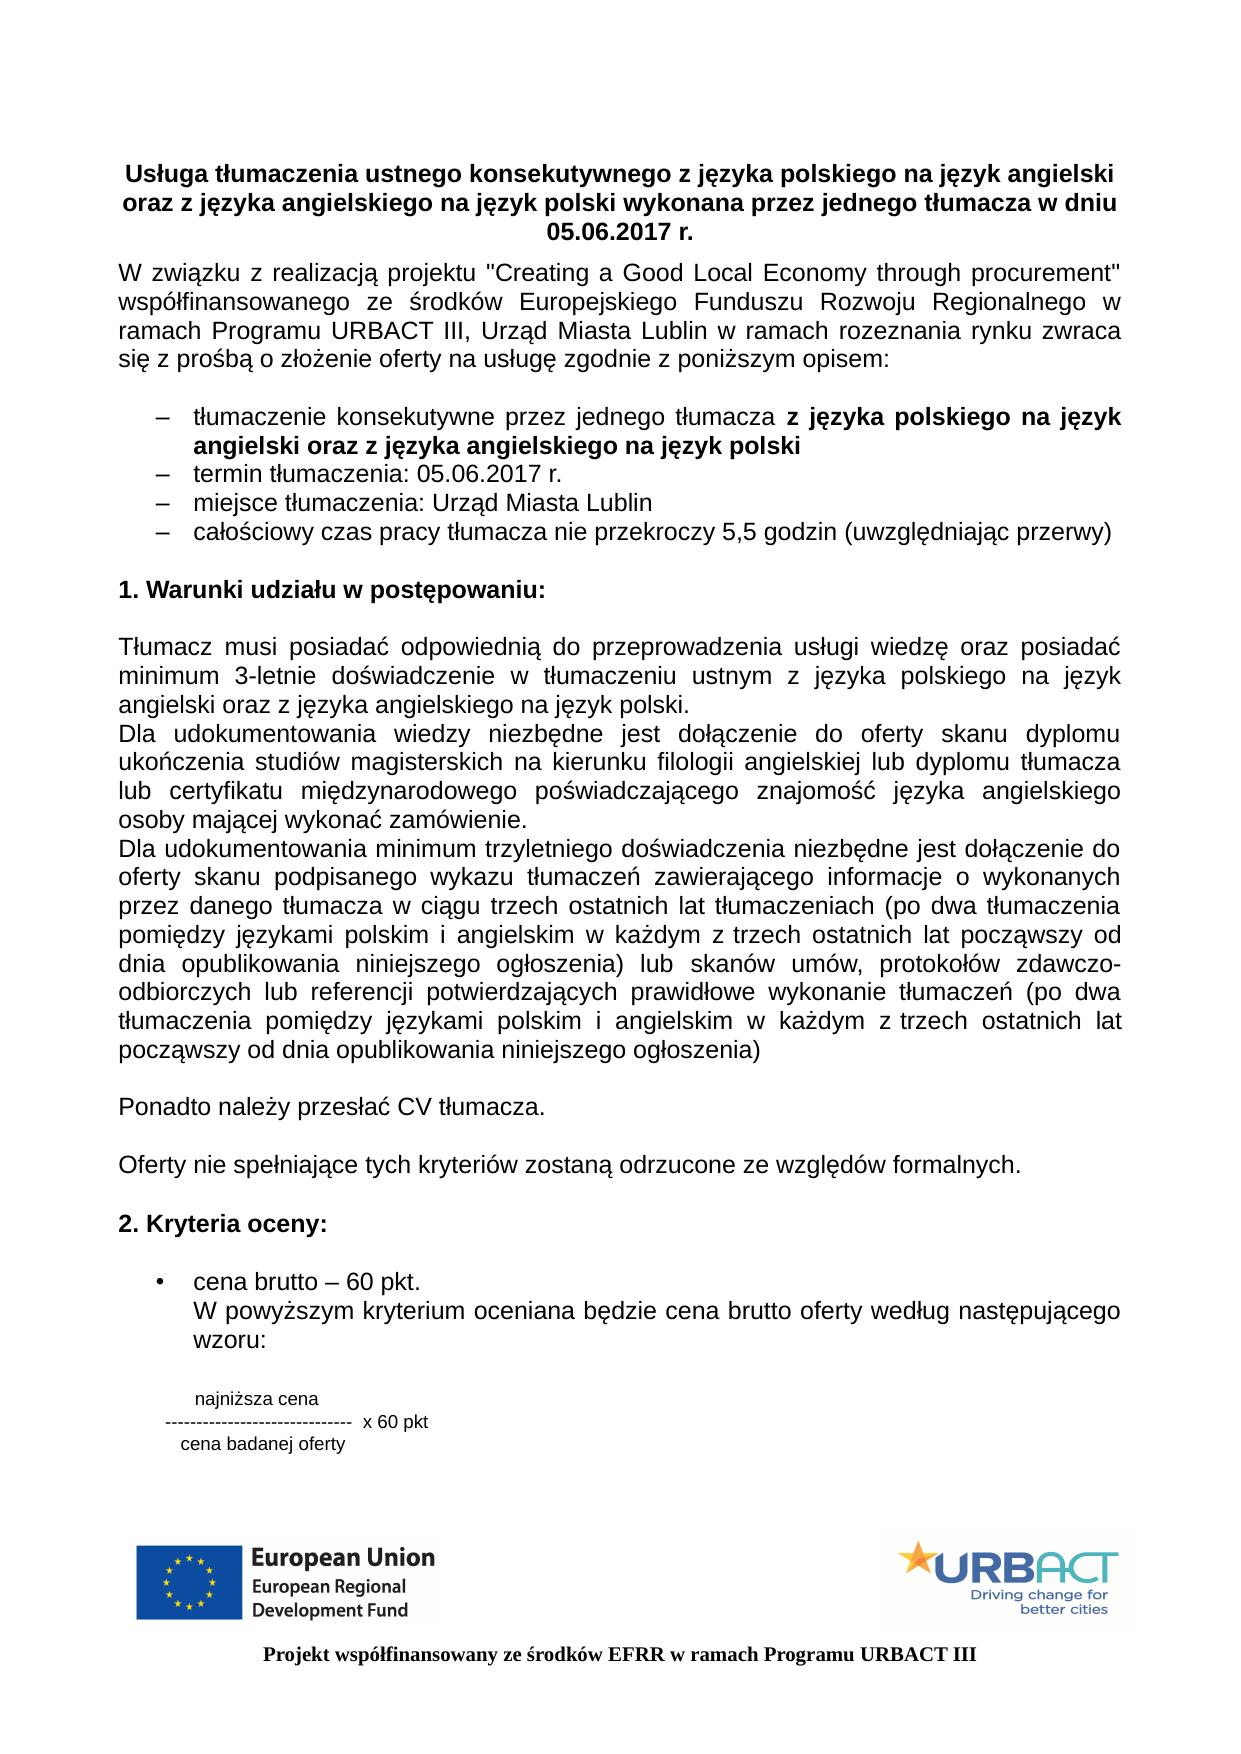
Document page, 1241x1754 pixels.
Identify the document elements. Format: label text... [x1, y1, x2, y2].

list Dla udokumentowania wiedzy niezbędne jest dołączenie do oferty skanu dyplomu ukończenia studiów magisterskich na kierunku filologii angielskiej lub dyplomu tłumacza lub certyfikatu międzynarodowego poświadczającego znajomość języka angielskiego osoby mającej wykonać zamówienie. [81, 718, 1122, 833]
text ------------------------------ x 60 pkt [118, 1411, 1122, 1432]
list cena brutto – 60 pkt. [156, 1267, 1122, 1296]
list termin tłumaczenia: 05.06.2017 r. [156, 459, 1122, 488]
text Oferty nie spełniające tych kryteriów zostaną odrzucone ze względów formalnych. [81, 1151, 1122, 1179]
text najniższa cena [118, 1382, 1122, 1411]
list W powyższym kryterium oceniana będzie cena brutto oferty według następującego wzoru: [156, 1296, 1122, 1353]
list Tłumacz musi posiadać odpowiednią do przeprowadzenia usługi wiedzę oraz posiadać minimum 3-letnie doświadczenie w tłumaczeniu ustnym z języka polskiego na język angielski oraz z języka angielskiego na język polski. [118, 603, 1122, 718]
text Ponadto należy przesłać CV tłumacza. [118, 1092, 1122, 1121]
list całościowy czas pracy tłumacza nie przekroczy 5,5 godzin (uwzględniając przerwy) [156, 517, 1122, 546]
text Usługa tłumaczenia ustnego konsekutywnego z języka polskiego na język angielski oraz z języka angielskiego na język polski wykonana przez jednego tłumacza w dniu 05.06.2017 r. [118, 159, 1122, 246]
text cena badanej oferty [118, 1432, 1122, 1454]
text 2. Kryteria oceny: [118, 1209, 1122, 1237]
list tłumaczenie konsekutywne przez jednego tłumacza z języka polskiego na język angielski oraz z języka angielskiego na język polski [156, 402, 1122, 459]
list 1. Warunki udziału w postępowaniu: [81, 575, 1122, 603]
text W związku z realizacją projektu "Creating a Good Local Economy through procurement" współfinansowanego ze środków Europejskiego Funduszu Rozwoju Regionalnego w ramach Programu URBACT III, Urząd Miasta Lublin w ramach rozeznania rynku zwraca się z prośbą o złożenie oferty na usługę zgodnie z poniższym opisem: [118, 258, 1122, 373]
list Dla udokumentowania minimum trzyletniego doświadczenia niezbędne jest dołączenie do oferty skanu podpisanego wykazu tłumaczeń zawierającego informacje o wykonanych przez danego tłumacza w ciągu trzech ostatnich lat tłumaczeniach (po dwa tłumaczenia pomiędzy językami polskim i angielskim w każdym z trzech ostatnich lat począwszy od dnia opublikowania niniejszego ogłoszenia) lub skanów umów, protokołów zdawczo-odbiorczych lub referencji potwierdzających prawidłowe wykonanie tłumaczeń (po dwa tłumaczenia pomiędzy językami polskim i angielskim w każdym z trzech ostatnich lat począwszy od dnia opublikowania niniejszego ogłoszenia) [118, 833, 1122, 1063]
list miejsce tłumaczenia: Urząd Miasta Lublin [156, 488, 1122, 517]
